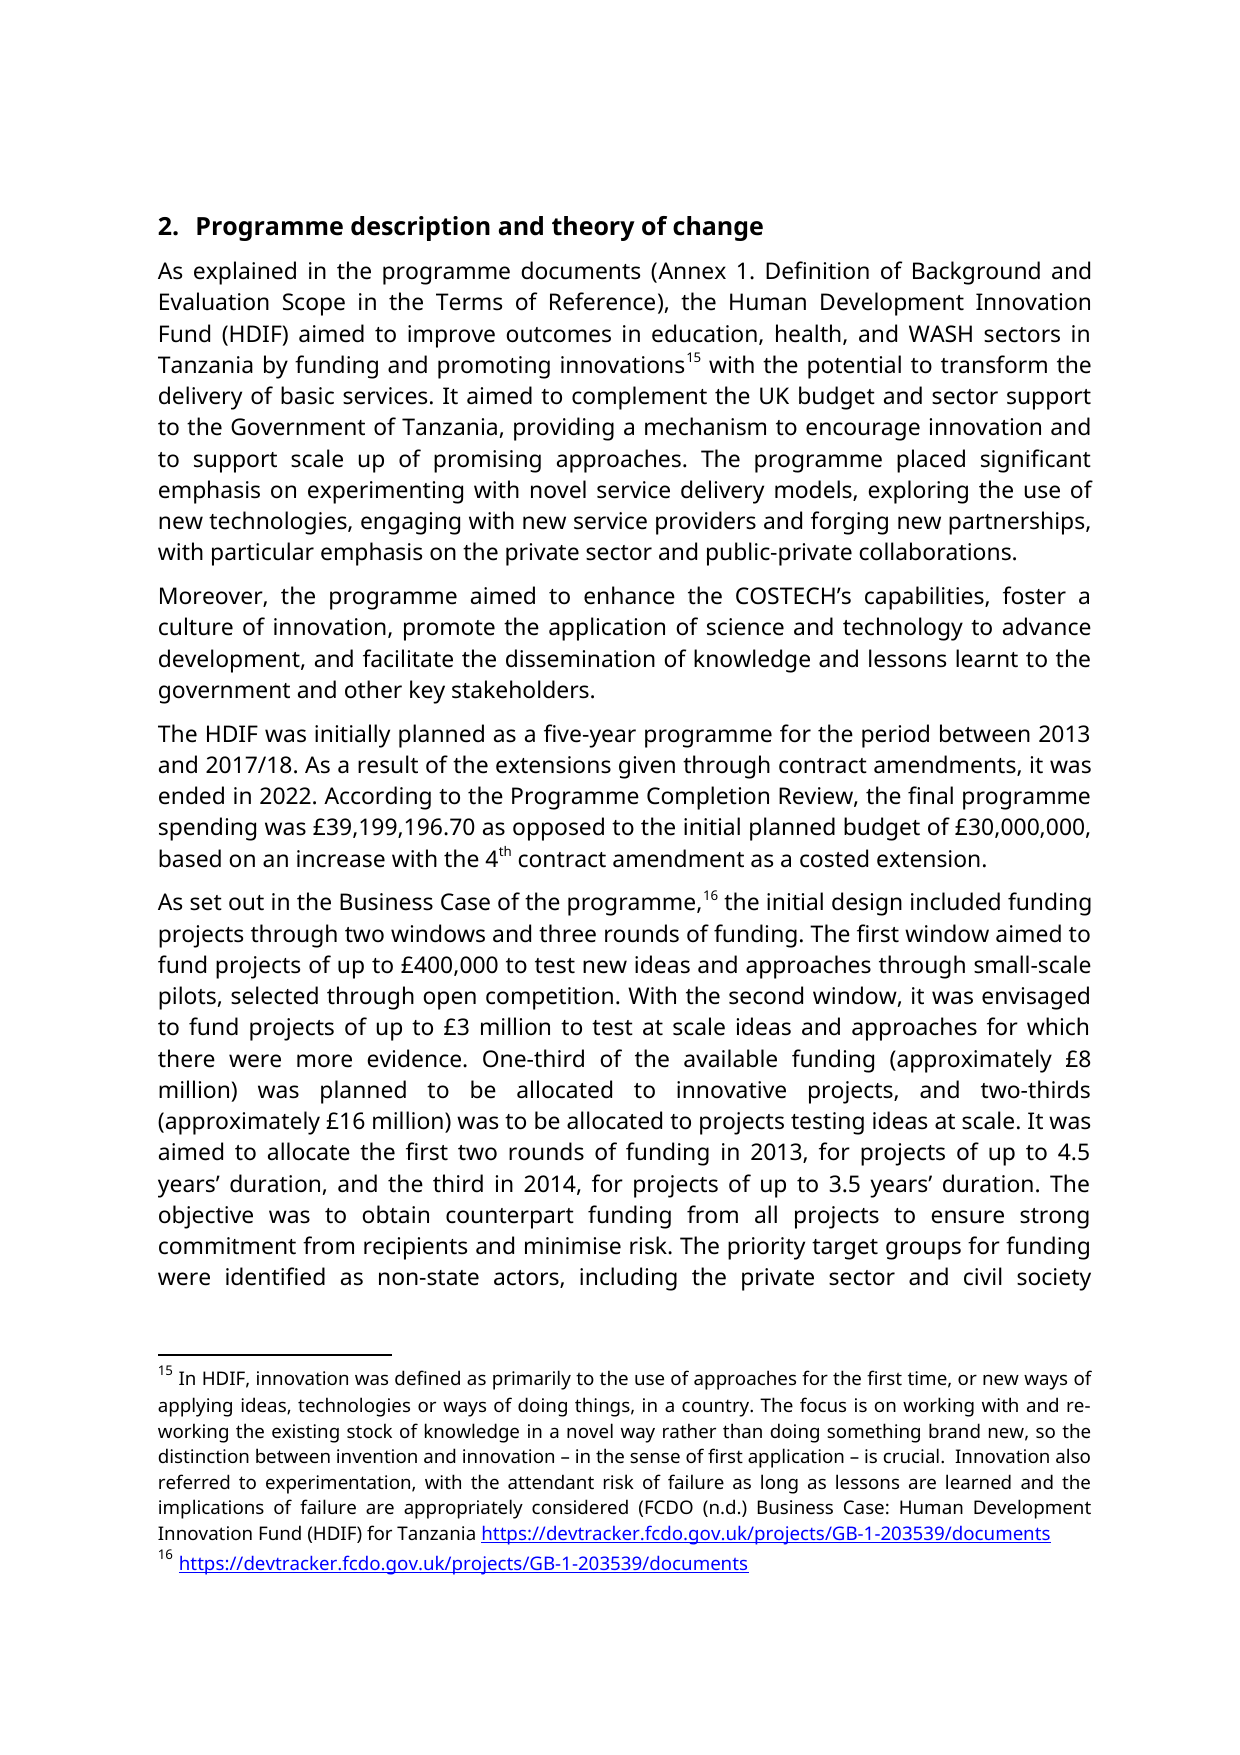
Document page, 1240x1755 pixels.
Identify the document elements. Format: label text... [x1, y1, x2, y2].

subtitle Programme description and theory of change [158, 208, 1092, 242]
text Moreover, the programme aimed to enhance the COSTECH’s capabilities, foster a culture of innovation, promote the application of science and technology to advance development, and facilitate the dissemination of knowledge and lessons learnt to the government and other key stakeholders. [158, 580, 1092, 705]
text The HDIF was initially planned as a five-year programme for the period between 2013 and 2017/18. As a result of the extensions given through contract amendments, it was ended in 2022. According to the Programme Completion Review, the final programme spending was £39,199,196.70 as opposed to the initial planned budget of £30,000,000, based on an increase with the 4th contract amendment as a costed extension. [158, 717, 1092, 874]
text As explained in the programme documents (Annex 1 ), the Human Development Innovation Fund (HDIF) aimed to improve outcomes in education, health, and WASH sectors in Tanzania by funding and promoting innovations with the potential to transform the delivery of basic services. It aimed to complement the UK budget and sector support to the Government of Tanzania, providing a mechanism to encourage innovation and to support scale up of promising approaches. The programme placed significant emphasis on experimenting with novel service delivery models, exploring the use of new technologies, engaging with new service providers and forging new partnerships, with particular emphasis on the private sector and public-private collaborations. [158, 255, 1092, 567]
text https://devtracker.fcdo.gov.uk/projects/GB-1-203539/documents [158, 1546, 1092, 1577]
text In HDIF, innovation was defined as primarily to the use of approaches for the first time, or new ways of applying ideas, technologies or ways of doing things, in a country. The focus is on working with and re-working the existing stock of knowledge in a novel way rather than doing something brand new, so the distinction between invention and innovation – in the sense of first application – is crucial. Innovation also referred to experimentation, with the attendant risk of failure as long as lessons are learned and the implications of failure are appropriately considered (FCDO (n.d.) Business Case: Human Development Innovation Fund (HDIF) for Tanzania https://devtracker.fcdo.gov.uk/projects/GB-1-203539/documents [158, 1361, 1092, 1546]
text As set out in the Business Case of the programme, the initial design included funding projects through two windows and three rounds of funding. The first window aimed to fund projects of up to £400,000 to test new ideas and approaches through small-scale pilots, selected through open competition. With the second window, it was envisaged to fund projects of up to £3 million to test at scale ideas and approaches for which there were more evidence. One-third of the available funding (approximately £8 million) was planned to be allocated to innovative projects, and two-thirds (approximately £16 million) was to be allocated to projects testing ideas at scale. It was aimed to allocate the first two rounds of funding in 2013, for projects of up to 4.5 years’ duration, and the third in 2014, for projects of up to 3.5 years’ duration. The objective was to obtain counterpart funding from all projects to ensure strong commitment from recipients and minimise risk. The priority target groups for funding were identified as non-state actors, including the private sector and civil society [158, 886, 1092, 1292]
